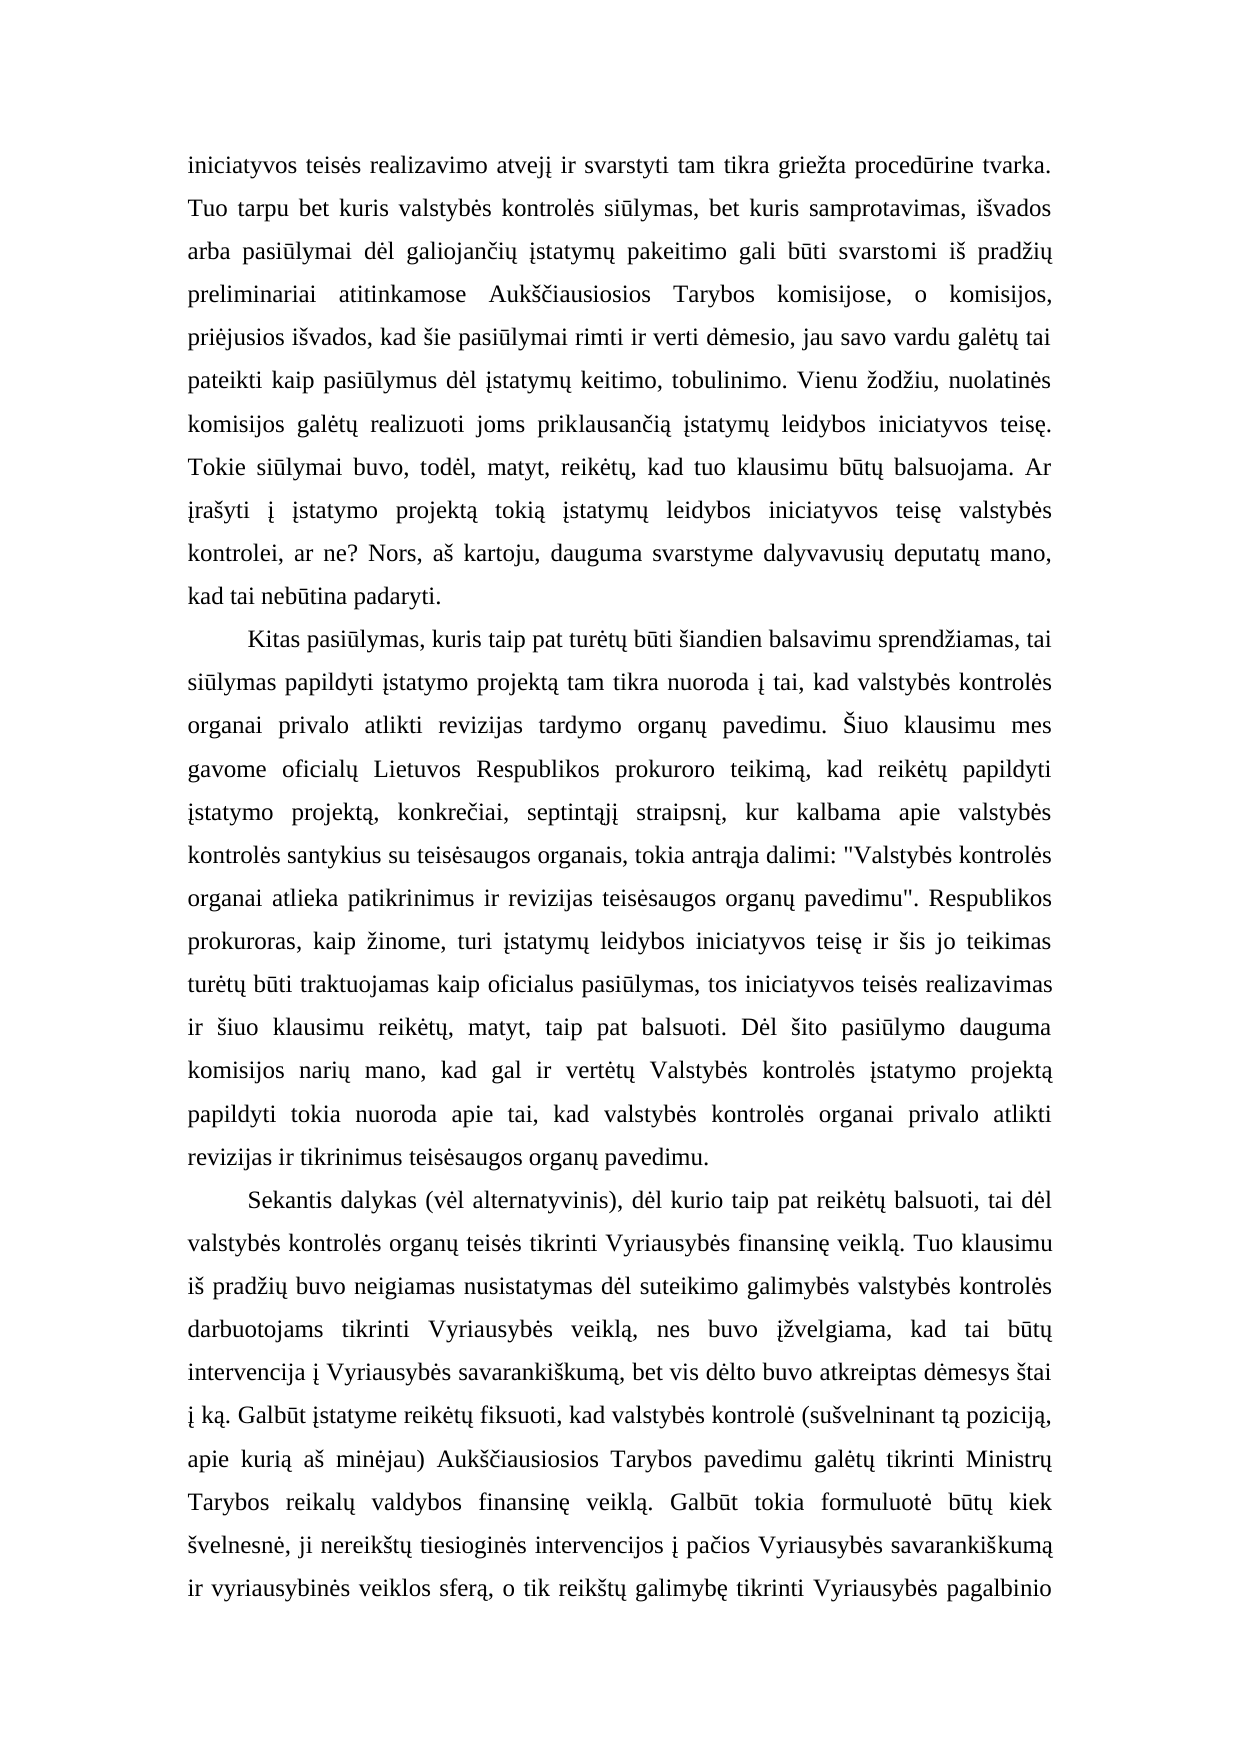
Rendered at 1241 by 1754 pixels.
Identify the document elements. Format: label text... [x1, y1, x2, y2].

text iniciatyvos teisės realizavimo atvejį ir svarstyti tam tikra griežta procedūrine tvarka. Tuo tarpu bet kuris valstybės kontrolės siūlymas, bet kuris samprotavimas, išvados arba pasiūlymai dėl galiojančių įstatymų pakeitimo gali būti svarsto­mi iš pradžių preliminariai atitinkamose Aukščiausiosios Tarybos komisijo­se, o komisijos, priėjusios išvados, kad šie pasiūlymai rimti ir verti dėmesio, jau savo vardu galėtų tai pateikti kaip pasiūlymus dėl įstatymų keitimo, tobulinimo. Vienu žodžiu, nuolatinės komisijos galėtų realizuoti joms prik­lausančią įstatymų leidybos iniciatyvos teisę. Tokie siūlymai buvo, todėl, matyt, reikėtų, kad tuo klausimu būtų balsuojama. Ar įrašyti į įstatymo projektą tokią įstatymų leidybos iniciatyvos teisę valstybės kontrolei, ar ne? Nors, aš kartoju, dauguma svarstyme dalyvavusių deputatų mano, kad tai nebūtina padaryti. [187, 150, 1053, 610]
text Sekantis dalykas (vėl alternatyvinis), dėl kurio taip pat reikėtų balsuoti, tai dėl valstybės kontrolės organų teisės tikrinti Vyriausybės finansinę veik­lą. Tuo klausimu iš pradžių buvo neigiamas nusistatymas dėl suteikimo galimybės valstybės kontrolės darbuotojams tikrinti Vyriausybės veiklą, nes buvo įžvelgiama, kad tai būtų intervencija į Vyriausybės savarankiškumą, bet vis dėlto buvo atkreiptas dėmesys štai į ką. Galbūt įstatyme reikėtų fiksuoti, kad valstybės kontrolė (sušvelninant tą poziciją, apie kurią aš minė­jau) Aukščiausiosios Tarybos pavedimu galėtų tikrinti Ministrų Tarybos reikalų valdybos finansinę veiklą. Galbūt tokia formuluotė būtų kiek švelnesnė, ji nereikštų tiesioginės intervencijos į pačios Vyriausybės savarankiš­kumą ir vyriausybinės veiklos sferą, o tik reikštų galimybę tikrinti Vyriausybės pagalbinio [187, 1185, 1053, 1602]
text Kitas pasiūlymas, kuris taip pat turėtų būti šiandien balsavimu sprendžiamas, tai siūlymas papildyti įstatymo projektą tam tikra nuoroda į tai, kad valstybės kontrolės organai privalo atlikti revizijas tardymo organų pavedimu. Šiuo klausimu mes gavome oficialų Lietuvos Respublikos prokuroro teikimą, kad reikėtų papildyti įstatymo projektą, konkrečiai, septintąjį straipsnį, kur kalbama apie valstybės kontrolės santykius su teisėsaugos organais, tokia antrąja dalimi: "Valstybės kontrolės organai atlieka patikri­nimus ir revizijas teisėsaugos organų pavedimu". Respublikos prokuroras, kaip žinome, turi įstatymų leidybos iniciatyvos teisę ir šis jo teikimas turėtų būti traktuojamas kaip oficialus pasiūlymas, tos iniciatyvos teisės realizavi­mas ir šiuo klausimu reikėtų, matyt, taip pat balsuoti. Dėl šito pasiūlymo dauguma komisijos narių mano, kad gal ir vertėtų Valstybės kontrolės įsta­tymo projektą papildyti tokia nuoroda apie tai, kad valstybės kontrolės organai privalo atlikti revizijas ir tikrinimus teisėsaugos organų pavedimu. [187, 624, 1053, 1171]
